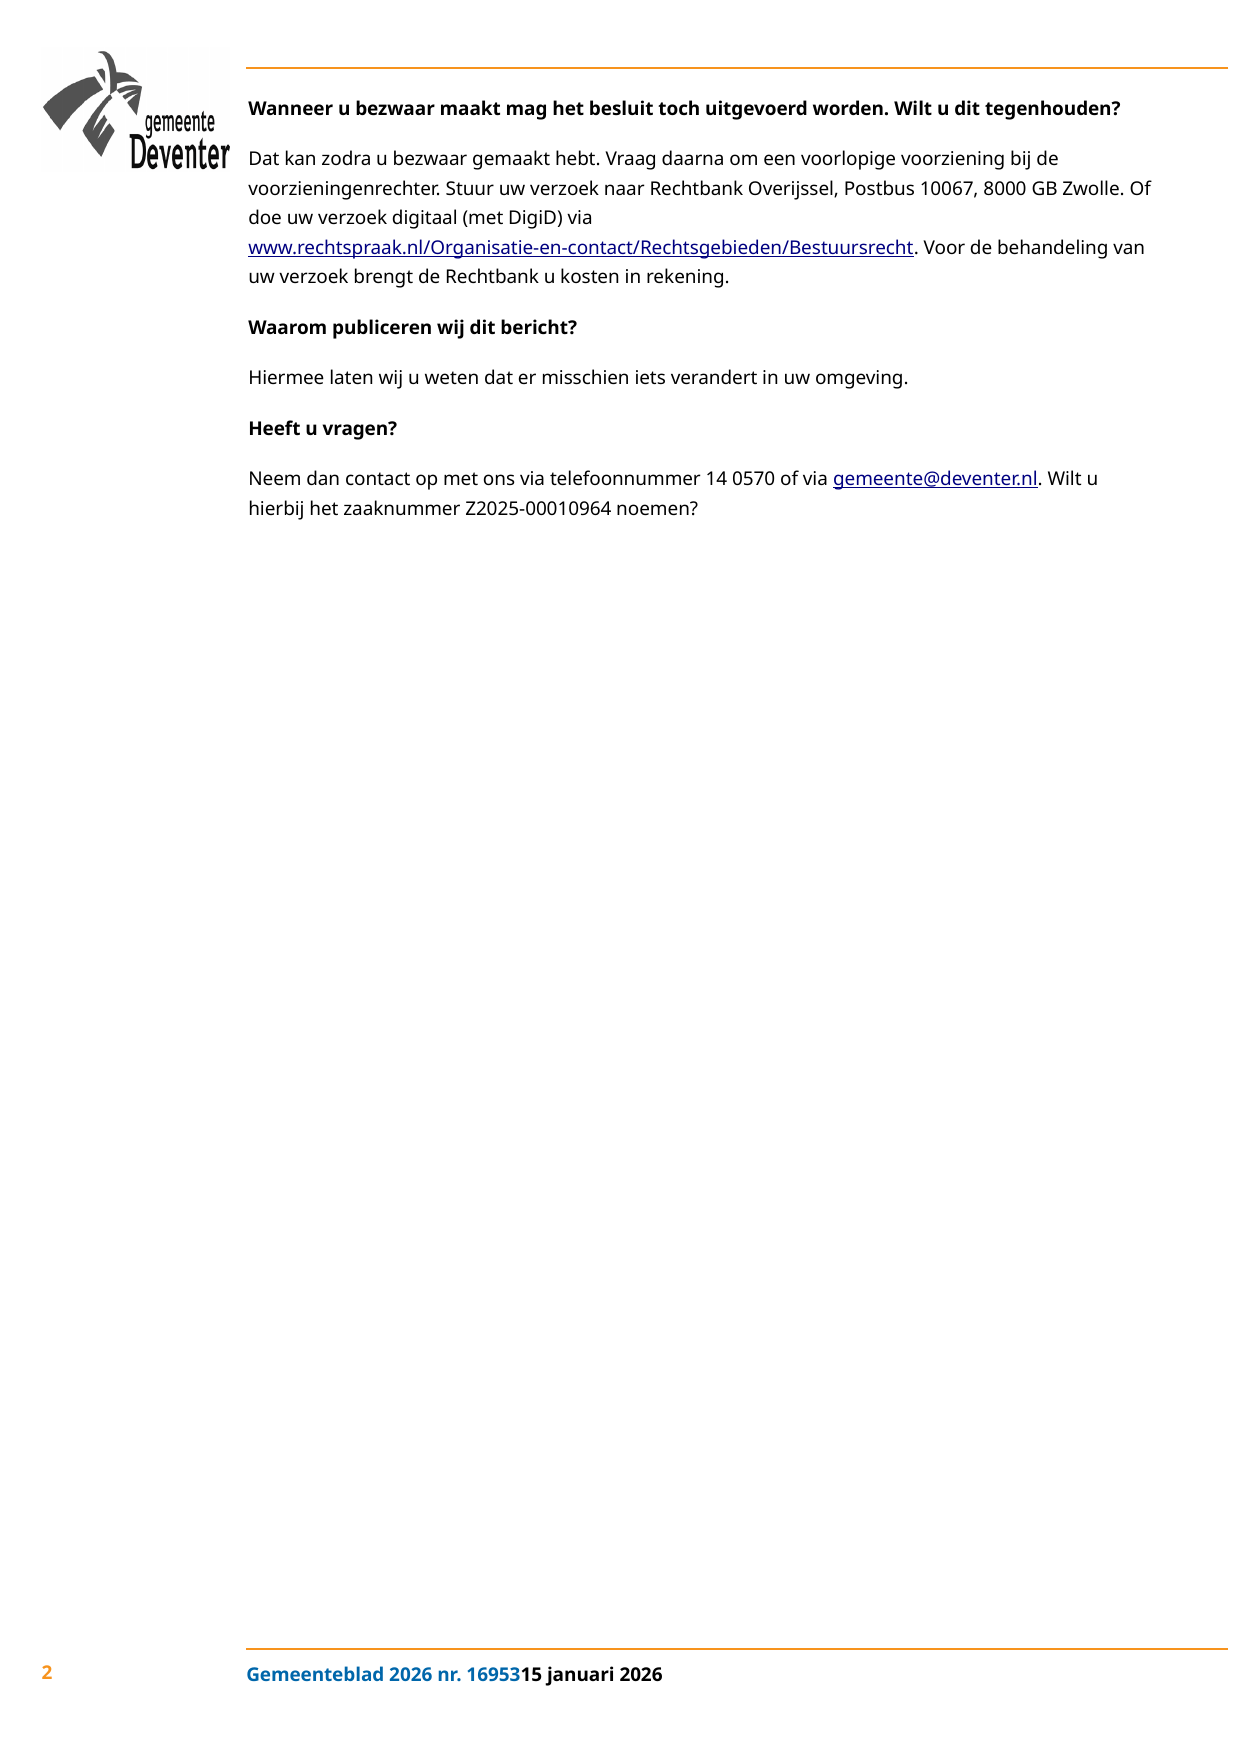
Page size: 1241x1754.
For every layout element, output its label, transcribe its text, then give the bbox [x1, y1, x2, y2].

text Wanneer u bezwaar maakt mag het besluit toch uitgevoerd worden. Wilt u dit tegenhouden? [248, 95, 1152, 121]
text Dat kan zodra u bezwaar gemaakt hebt. Vraag daarna om een voorlopige voorziening bij de voorzieningenrechter. Stuur uw verzoek naar Rechtbank Overijssel, Postbus 10067, 8000 GB Zwolle. Of doe uw verzoek digitaal (met DigiD) via www.rechtspraak.nl/Organisatie-en-contact/Rechtsgebieden/Bestuursrecht. Voor de behandeling van uw verzoek brengt de Rechtbank u kosten in rekening. [248, 145, 1152, 289]
text Hiermee laten wij u weten dat er misschien iets verandert in uw omgeving. [248, 364, 1152, 390]
picture [41, 47, 231, 172]
text Neem dan contact op met ons via telefoonnummer 14 0570 of via gemeente@deventer.nl. Wilt u hierbij het zaaknummer Z2025-00010964 noemen? [248, 465, 1152, 521]
text Heeft u vragen? [248, 415, 1152, 441]
text Waarom publiceren wij dit bericht? [248, 314, 1152, 340]
